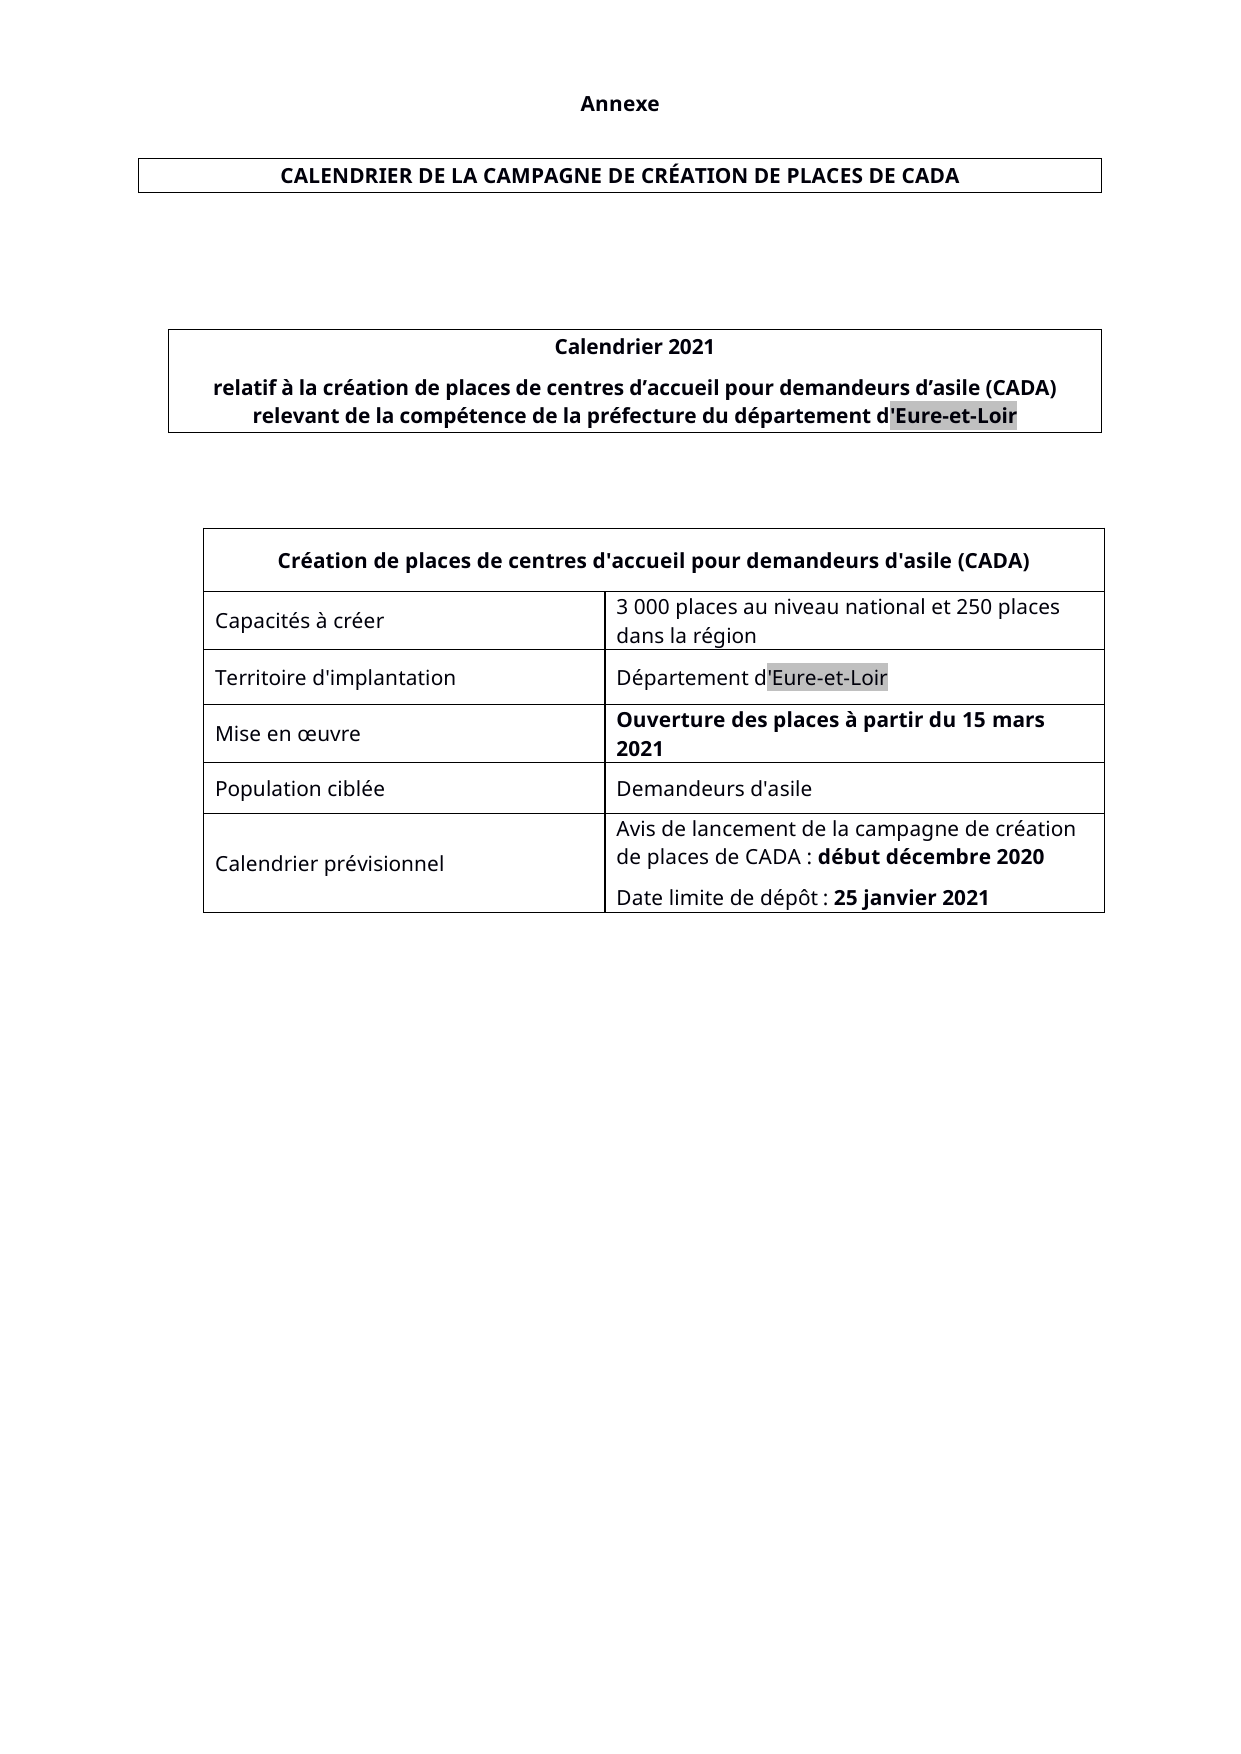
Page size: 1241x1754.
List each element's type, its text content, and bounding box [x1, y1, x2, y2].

table_cell Ouverture des places à partir du 15 mars 2021 [606, 705, 1104, 762]
table_cell Territoire d'implantation [204, 650, 604, 704]
table_cell Mise en œuvre [204, 705, 604, 762]
text Calendrier 2021 [169, 330, 1101, 360]
text relatif à la création de places de centres d’accueil pour demandeurs d’asile (CADA) relevant de la compétence de la préfecture du département d'Eure-et-Loir [169, 370, 1101, 432]
table_cell Département d'Eure-et-Loir [606, 650, 1104, 704]
table_cell 3 000 places au niveau national et 250 places dans la région [606, 592, 1104, 649]
table_cell Calendrier prévisionnel [204, 814, 604, 912]
table_header Création de places de centres d'accueil pour demandeurs d'asile (CADA) [204, 529, 1104, 591]
table_cell Avis de lancement de la campagne de création de places de CADA : début décembre 2020 Date limite de dépôt : 25 janvier 2021 [606, 814, 1104, 912]
table_cell Capacités à créer [204, 592, 604, 649]
text Annexe [148, 89, 1092, 117]
text CALENDRIER DE LA CAMPAGNE DE CRÉATION DE PLACES DE CADA [139, 159, 1101, 192]
table_cell Population ciblée [204, 763, 604, 813]
table_cell Demandeurs d'asile [606, 763, 1104, 813]
